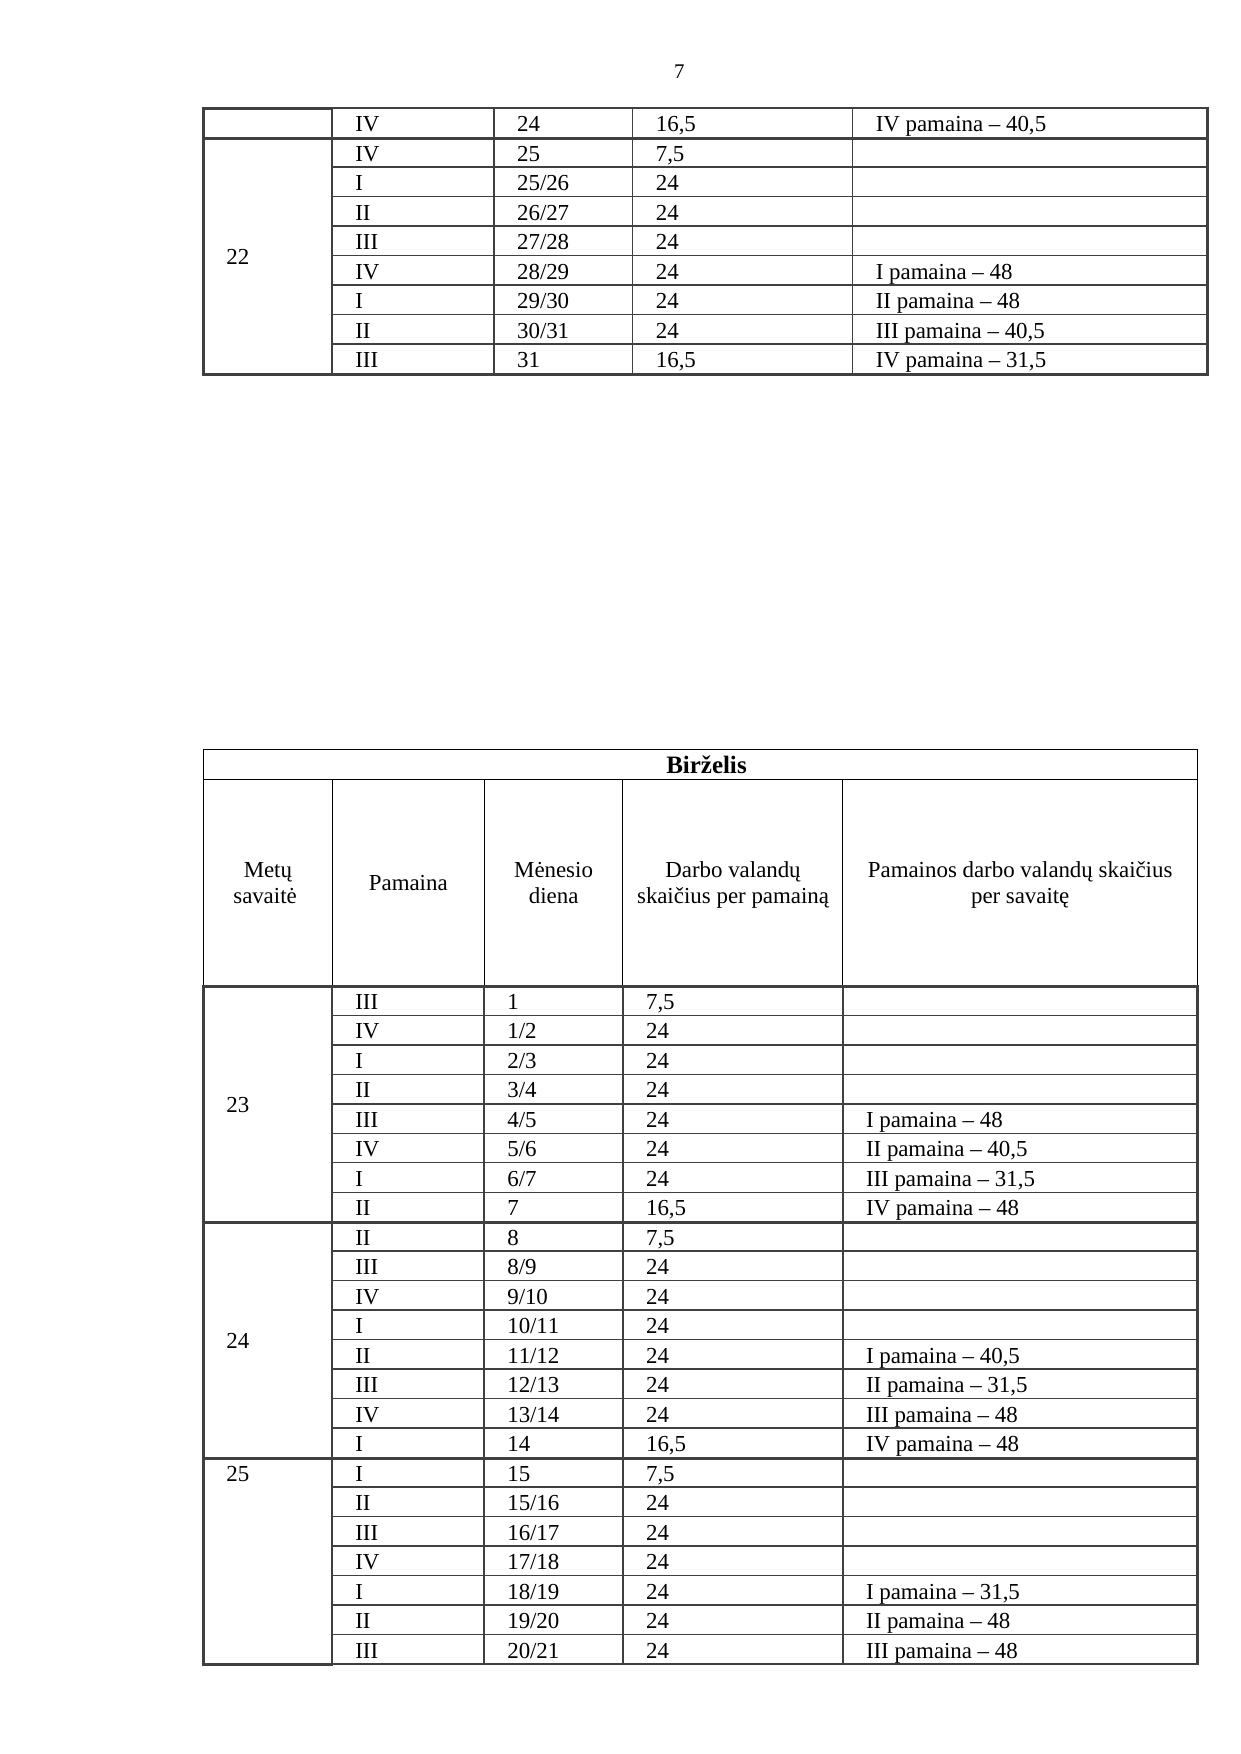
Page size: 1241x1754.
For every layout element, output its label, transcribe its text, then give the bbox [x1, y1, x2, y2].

table_cell [844, 1252, 1196, 1280]
table_cell 7,5 [624, 1460, 842, 1486]
table_cell I [333, 1460, 483, 1486]
table_cell 16,5 [624, 1193, 842, 1221]
table_cell 24 [624, 1252, 842, 1280]
table_cell Pamainos darbo valandų skaičius per savaitę [843, 780, 1197, 985]
table_cell I pamaina – 40,5 [844, 1340, 1196, 1368]
table_cell 1/2 [485, 1016, 622, 1044]
table_cell 16,5 [633, 345, 852, 372]
table_cell IV [333, 1399, 483, 1427]
table_cell III pamaina – 48 [844, 1399, 1196, 1427]
table_cell II [333, 1193, 483, 1221]
table_cell III [333, 227, 493, 254]
table_cell I [333, 1576, 483, 1604]
table_cell 24 [624, 1370, 842, 1398]
table_cell 24 [624, 1488, 842, 1516]
table_cell Metų savaitė [204, 780, 332, 985]
table_cell 24 [624, 1576, 842, 1604]
table_cell III [333, 1517, 483, 1545]
table_cell 7,5 [624, 988, 842, 1014]
table_cell 3/4 [485, 1075, 622, 1103]
table_cell IV [333, 1134, 483, 1162]
table_cell 26/27 [495, 197, 632, 225]
table_cell 25/26 [495, 168, 632, 196]
table_cell [844, 1046, 1196, 1073]
table_cell II [333, 1488, 483, 1516]
table_cell 20/21 [485, 1635, 622, 1663]
table_cell 10/11 [485, 1311, 622, 1339]
table_cell [844, 1488, 1196, 1516]
table_cell III pamaina – 40,5 [853, 315, 1206, 343]
table_cell 24 [624, 1281, 842, 1309]
table_cell 24 [624, 1340, 842, 1368]
table_cell II pamaina – 40,5 [844, 1134, 1196, 1162]
table_cell Mėnesio diena [485, 780, 622, 985]
table_cell IV [333, 1547, 483, 1574]
table_cell IV [333, 109, 493, 137]
table_cell 8 [485, 1224, 622, 1250]
table_cell 24 [624, 1311, 842, 1339]
table_cell 7 [485, 1193, 622, 1221]
table_cell 24 [205, 1224, 331, 1457]
table_header Birželis [204, 750, 1197, 779]
table_cell 24 [624, 1075, 842, 1103]
table_cell 13/14 [485, 1399, 622, 1427]
table_cell 24 [633, 256, 852, 284]
table_cell II [333, 1340, 483, 1368]
table_cell I pamaina – 48 [853, 256, 1206, 284]
table_cell 15 [485, 1460, 622, 1486]
table_cell 24 [624, 1635, 842, 1663]
table_cell 24 [624, 1046, 842, 1073]
table_cell 24 [624, 1547, 842, 1574]
table_cell Darbo valandų skaičius per pamainą [623, 780, 842, 985]
table_cell 25 [495, 140, 632, 166]
table_cell II [333, 197, 493, 225]
table_cell [205, 110, 331, 137]
table_cell 24 [624, 1105, 842, 1132]
table_cell 8/9 [485, 1252, 622, 1280]
table_cell [844, 1311, 1196, 1339]
table_cell I [333, 1046, 483, 1073]
table_cell I [333, 1163, 483, 1191]
table_cell III [333, 988, 483, 1014]
table_cell I [333, 1311, 483, 1339]
table_cell 24 [624, 1163, 842, 1191]
table_cell 24 [624, 1606, 842, 1633]
table_cell 24 [633, 168, 852, 196]
table_cell [853, 140, 1206, 166]
table_cell 16,5 [624, 1429, 842, 1457]
table_cell 24 [633, 227, 852, 254]
table_cell I [333, 168, 493, 196]
table_cell I [333, 286, 493, 313]
table_cell IV pamaina – 40,5 [853, 109, 1206, 137]
table_cell 4/5 [485, 1105, 622, 1132]
table_cell III [333, 1105, 483, 1132]
table_cell 24 [633, 286, 852, 313]
table_cell [844, 1460, 1196, 1486]
table_cell IV [333, 1281, 483, 1309]
table_cell II pamaina – 48 [853, 286, 1206, 313]
table_cell III pamaina – 48 [844, 1635, 1196, 1663]
table_cell 30/31 [495, 315, 632, 343]
table_cell [844, 1016, 1196, 1044]
table_cell II [333, 1224, 483, 1250]
table_cell 17/18 [485, 1547, 622, 1574]
table_cell 5/6 [485, 1134, 622, 1162]
table_cell [853, 168, 1206, 196]
table_cell Pamaina [333, 780, 484, 985]
table_cell 6/7 [485, 1163, 622, 1191]
table_cell [853, 227, 1206, 254]
table_cell 9/10 [485, 1281, 622, 1309]
table_cell II [333, 1075, 483, 1103]
table_cell 27/28 [495, 227, 632, 254]
table_cell 2/3 [485, 1046, 622, 1073]
table_cell III [333, 1252, 483, 1280]
table_cell I pamaina – 48 [844, 1105, 1196, 1132]
table_cell 14 [485, 1429, 622, 1457]
table_cell I [333, 1429, 483, 1457]
table_cell 25 [205, 1460, 331, 1663]
table_cell 24 [633, 197, 852, 225]
table_cell 1 [485, 988, 622, 1014]
table_cell [844, 1281, 1196, 1309]
table_cell III [333, 1635, 483, 1663]
table_cell III pamaina – 31,5 [844, 1163, 1196, 1191]
table_cell [853, 197, 1206, 225]
table_cell IV [333, 256, 493, 284]
table_cell II [333, 1606, 483, 1633]
table_cell 7,5 [624, 1224, 842, 1250]
table_cell 23 [205, 988, 331, 1221]
table_cell 19/20 [485, 1606, 622, 1633]
table_cell 18/19 [485, 1576, 622, 1604]
table_cell IV pamaina – 48 [844, 1193, 1196, 1221]
table_cell 7,5 [633, 140, 852, 166]
table_cell [844, 1075, 1196, 1103]
table_cell 24 [624, 1016, 842, 1044]
table_cell 16,5 [633, 109, 852, 137]
table_cell II [333, 315, 493, 343]
table_cell III [333, 345, 493, 372]
table_cell 28/29 [495, 256, 632, 284]
table_cell 29/30 [495, 286, 632, 313]
table_cell 24 [624, 1134, 842, 1162]
table_cell 24 [624, 1517, 842, 1545]
table_cell 24 [633, 315, 852, 343]
table_cell III [333, 1370, 483, 1398]
table_cell [844, 1224, 1196, 1250]
table_cell [844, 988, 1196, 1014]
table_cell 15/16 [485, 1488, 622, 1516]
table_cell IV [333, 1016, 483, 1044]
table_cell [844, 1517, 1196, 1545]
table_cell 22 [205, 140, 331, 372]
table_cell 24 [495, 109, 632, 137]
table_cell 12/13 [485, 1370, 622, 1398]
table_cell [844, 1547, 1196, 1574]
table_cell 16/17 [485, 1517, 622, 1545]
table_cell 11/12 [485, 1340, 622, 1368]
table_cell 31 [495, 345, 632, 372]
table_cell II pamaina – 48 [844, 1606, 1196, 1633]
table_cell IV pamaina – 48 [844, 1429, 1196, 1457]
table_cell 24 [624, 1399, 842, 1427]
table_cell IV pamaina – 31,5 [853, 345, 1206, 372]
table_cell I pamaina – 31,5 [844, 1576, 1196, 1604]
table_cell II pamaina – 31,5 [844, 1370, 1196, 1398]
table_cell IV [333, 140, 493, 166]
